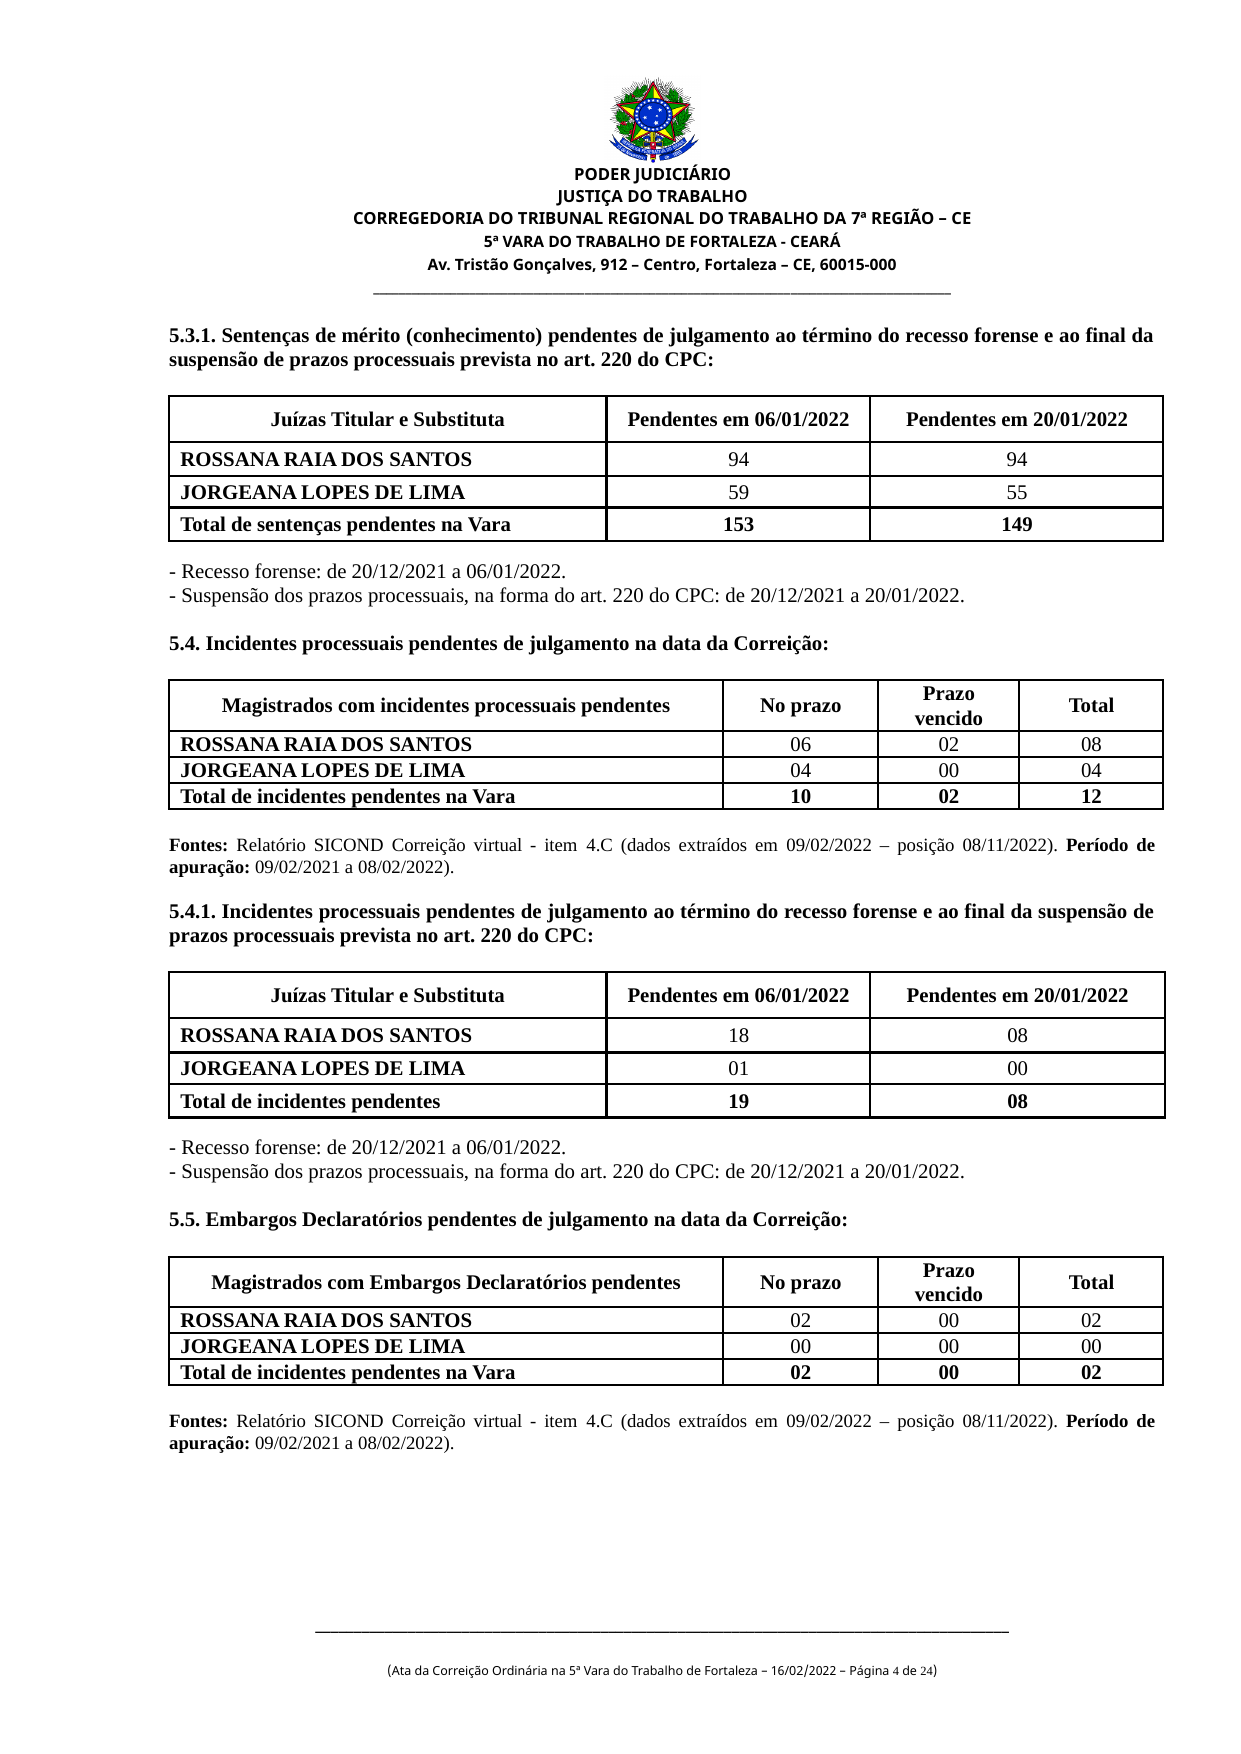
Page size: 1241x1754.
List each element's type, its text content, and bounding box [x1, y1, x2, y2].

table_cell JORGEANA LOPES DE LIMA [170, 758, 722, 782]
table_cell 94 [608, 443, 869, 475]
text Fontes: Relatório SICOND Correição virtual - item 4.C (dados extraídos em 09/02/2022 – posição 08/11/2022). Período de apuração: 09/02/2021 a 08/02/2022). [169, 1410, 1155, 1453]
table_cell ROSSANA RAIA DOS SANTOS [170, 732, 722, 756]
table_cell JORGEANA LOPES DE LIMA [170, 477, 605, 506]
table_cell 94 [871, 443, 1162, 475]
table_cell JORGEANA LOPES DE LIMA [170, 1334, 722, 1358]
table_header Juízas Titular e Substituta [170, 397, 605, 441]
table_header Magistrados com Embargos Declaratórios pendentes [170, 1258, 722, 1306]
table_header Prazo vencido [879, 681, 1018, 729]
table_cell ROSSANA RAIA DOS SANTOS [170, 1019, 605, 1051]
table_cell 06 [724, 732, 877, 756]
table_cell 04 [724, 758, 877, 782]
table_cell 18 [608, 1019, 869, 1051]
table_header Pendentes em 20/01/2022 [871, 397, 1162, 441]
table_cell 153 [608, 509, 869, 540]
table_cell 19 [608, 1085, 869, 1116]
table_cell Total de incidentes pendentes [170, 1085, 605, 1116]
table_cell 149 [871, 509, 1162, 540]
text 5.3.1. Sentenças de mérito (conhecimento) pendentes de julgamento ao término do recesso forense e ao final da suspensão de prazos processuais prevista no art. 220 do CPC: [169, 322, 1155, 371]
table_cell JORGEANA LOPES DE LIMA [170, 1054, 605, 1083]
text Fontes: Relatório SICOND Correição virtual - item 4.C (dados extraídos em 09/02/2022 – posição 08/11/2022). Período de apuração: 09/02/2021 a 08/02/2022). [169, 834, 1155, 877]
table_cell 02 [879, 784, 1018, 808]
table_cell 00 [871, 1054, 1164, 1083]
table_cell 00 [879, 1308, 1018, 1332]
table_cell 10 [724, 784, 877, 808]
text 5.5. Embargos Declaratórios pendentes de julgamento na data da Correição: [169, 1207, 1155, 1231]
table_cell 08 [1020, 732, 1162, 756]
table_cell Total de sentenças pendentes na Vara [170, 509, 605, 540]
picture [604, 75, 700, 164]
table_cell 02 [724, 1308, 877, 1332]
table_cell 00 [879, 758, 1018, 782]
table_cell 02 [1020, 1308, 1162, 1332]
table_cell 00 [879, 1334, 1018, 1358]
table_cell Total de incidentes pendentes na Vara [170, 1360, 722, 1384]
text - Suspensão dos prazos processuais, na forma do art. 220 do CPC: de 20/12/2021 a 20/01/2022. [169, 583, 1155, 607]
table_header Total [1020, 1258, 1162, 1306]
text 5.4. Incidentes processuais pendentes de julgamento na data da Correição: [169, 631, 1155, 655]
table_cell 12 [1020, 784, 1162, 808]
text 5.4.1. Incidentes processuais pendentes de julgamento ao término do recesso forense e ao final da suspensão de prazos processuais prevista no art. 220 do CPC: [169, 899, 1155, 947]
table_header No prazo [724, 1258, 877, 1306]
table_cell 00 [879, 1360, 1018, 1384]
table_header Pendentes em 06/01/2022 [608, 973, 869, 1017]
table_header No prazo [724, 681, 877, 729]
table_cell 08 [871, 1019, 1164, 1051]
table_cell 00 [1020, 1334, 1162, 1358]
table_header Pendentes em 06/01/2022 [608, 397, 869, 441]
text - Suspensão dos prazos processuais, na forma do art. 220 do CPC: de 20/12/2021 a 20/01/2022. [169, 1159, 1155, 1183]
table_cell 59 [608, 477, 869, 506]
table_header Prazo vencido [879, 1258, 1018, 1306]
table_cell 02 [724, 1360, 877, 1384]
text - Recesso forense: de 20/12/2021 a 06/01/2022. [169, 559, 1155, 583]
table_header Magistrados com incidentes processuais pendentes [170, 681, 722, 729]
table_header Total [1020, 681, 1162, 729]
table_cell 55 [871, 477, 1162, 506]
table_cell 00 [724, 1334, 877, 1358]
table_cell 01 [608, 1054, 869, 1083]
table_cell 04 [1020, 758, 1162, 782]
table_cell ROSSANA RAIA DOS SANTOS [170, 443, 605, 475]
table_cell ROSSANA RAIA DOS SANTOS [170, 1308, 722, 1332]
table_header Juízas Titular e Substituta [170, 973, 605, 1017]
table_cell 02 [879, 732, 1018, 756]
table_header Pendentes em 20/01/2022 [871, 973, 1164, 1017]
table_cell Total de incidentes pendentes na Vara [170, 784, 722, 808]
table_cell 08 [871, 1085, 1164, 1116]
table_cell 02 [1020, 1360, 1162, 1384]
text - Recesso forense: de 20/12/2021 a 06/01/2022. [169, 1135, 1155, 1159]
